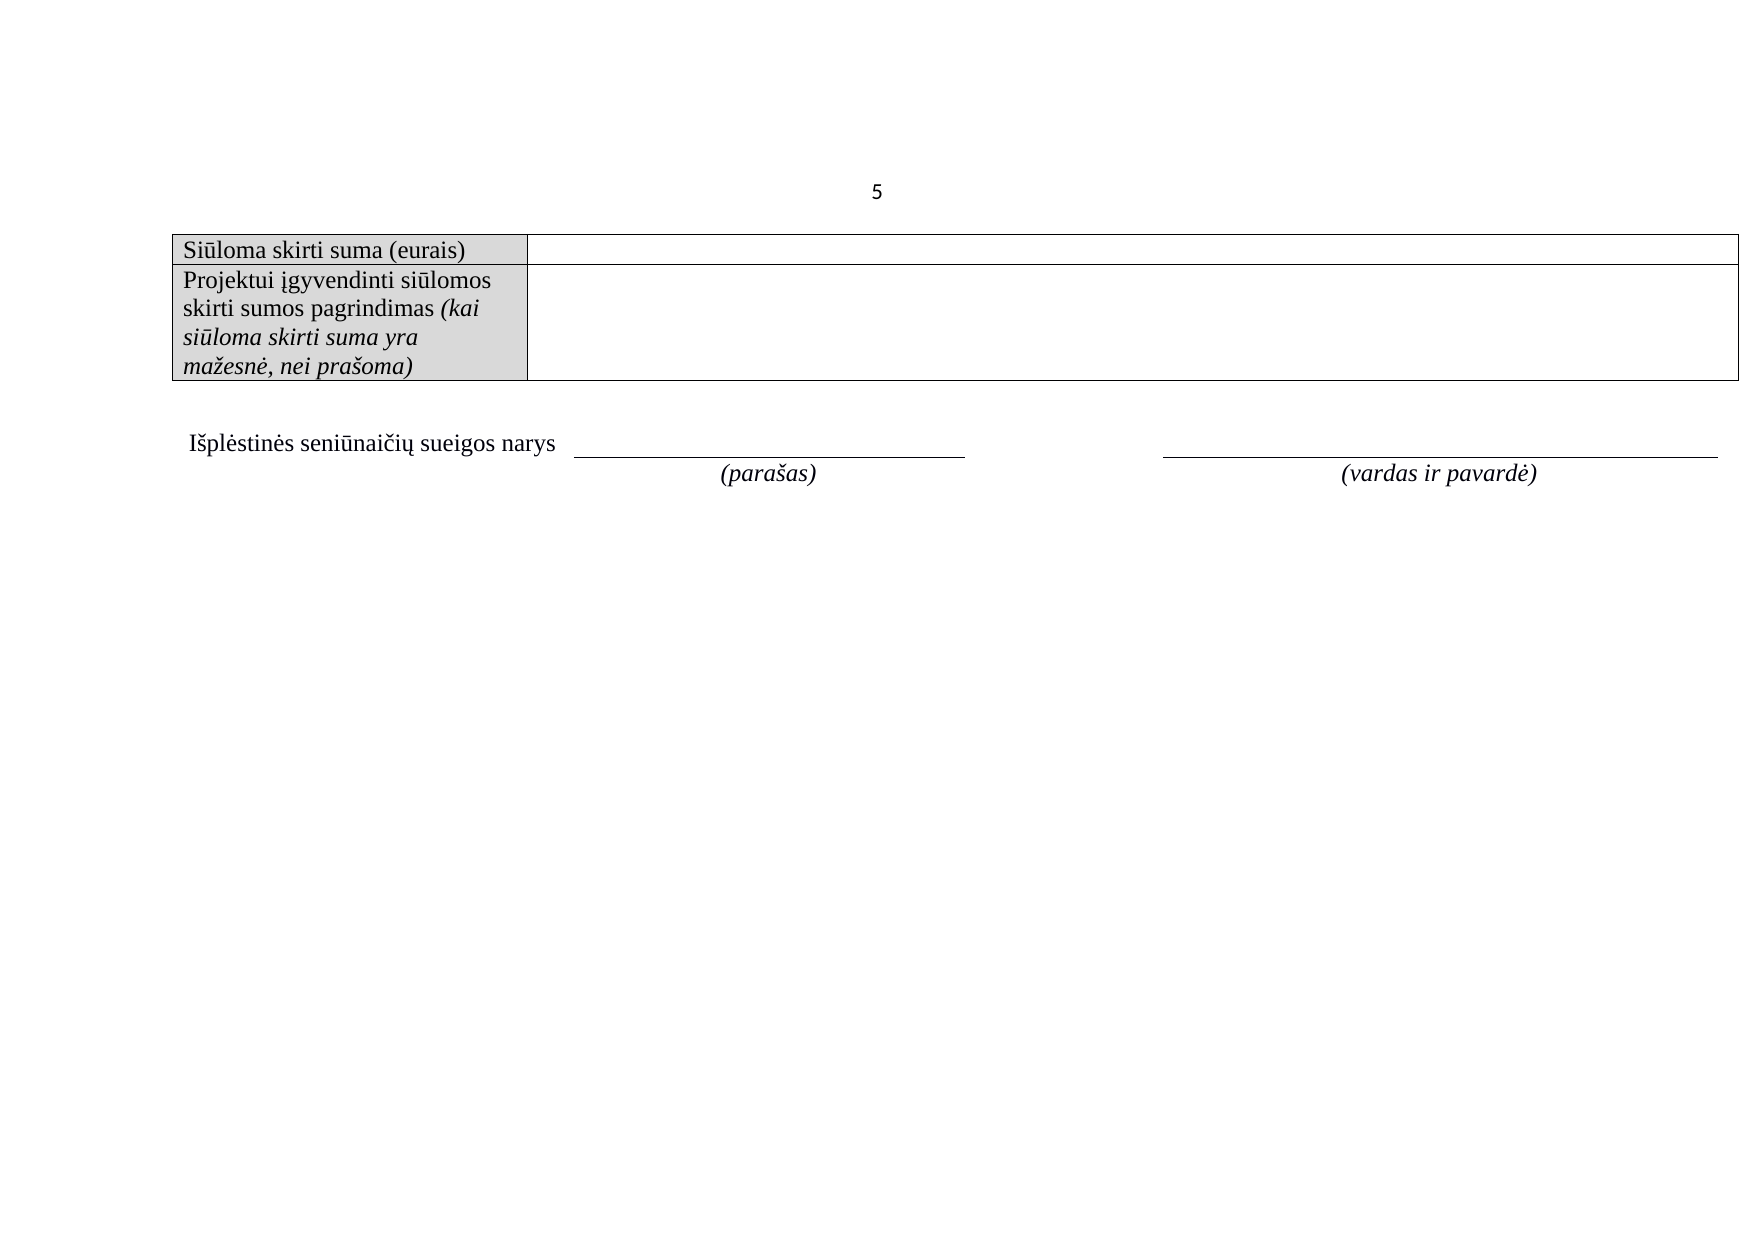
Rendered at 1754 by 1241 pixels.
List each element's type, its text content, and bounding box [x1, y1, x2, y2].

table_cell [965, 457, 1163, 487]
table_header Išplėstinės seniūnaičių sueigos narys [177, 428, 574, 457]
table_header [1163, 428, 1717, 457]
table_cell Projektui įgyvendinti siūlomos skirti sumos pagrindimas (kai siūloma skirti suma yra mažesnė, nei prašoma) [173, 265, 527, 380]
table_cell (parašas) [574, 458, 965, 487]
table_cell (vardas ir pavardė) [1163, 458, 1717, 487]
table_cell [177, 457, 574, 487]
table_cell [528, 265, 1738, 380]
table_cell [528, 235, 1738, 264]
table_header [574, 428, 965, 457]
table_cell Siūloma skirti suma (eurais) [173, 235, 527, 264]
table_header [965, 428, 1163, 457]
